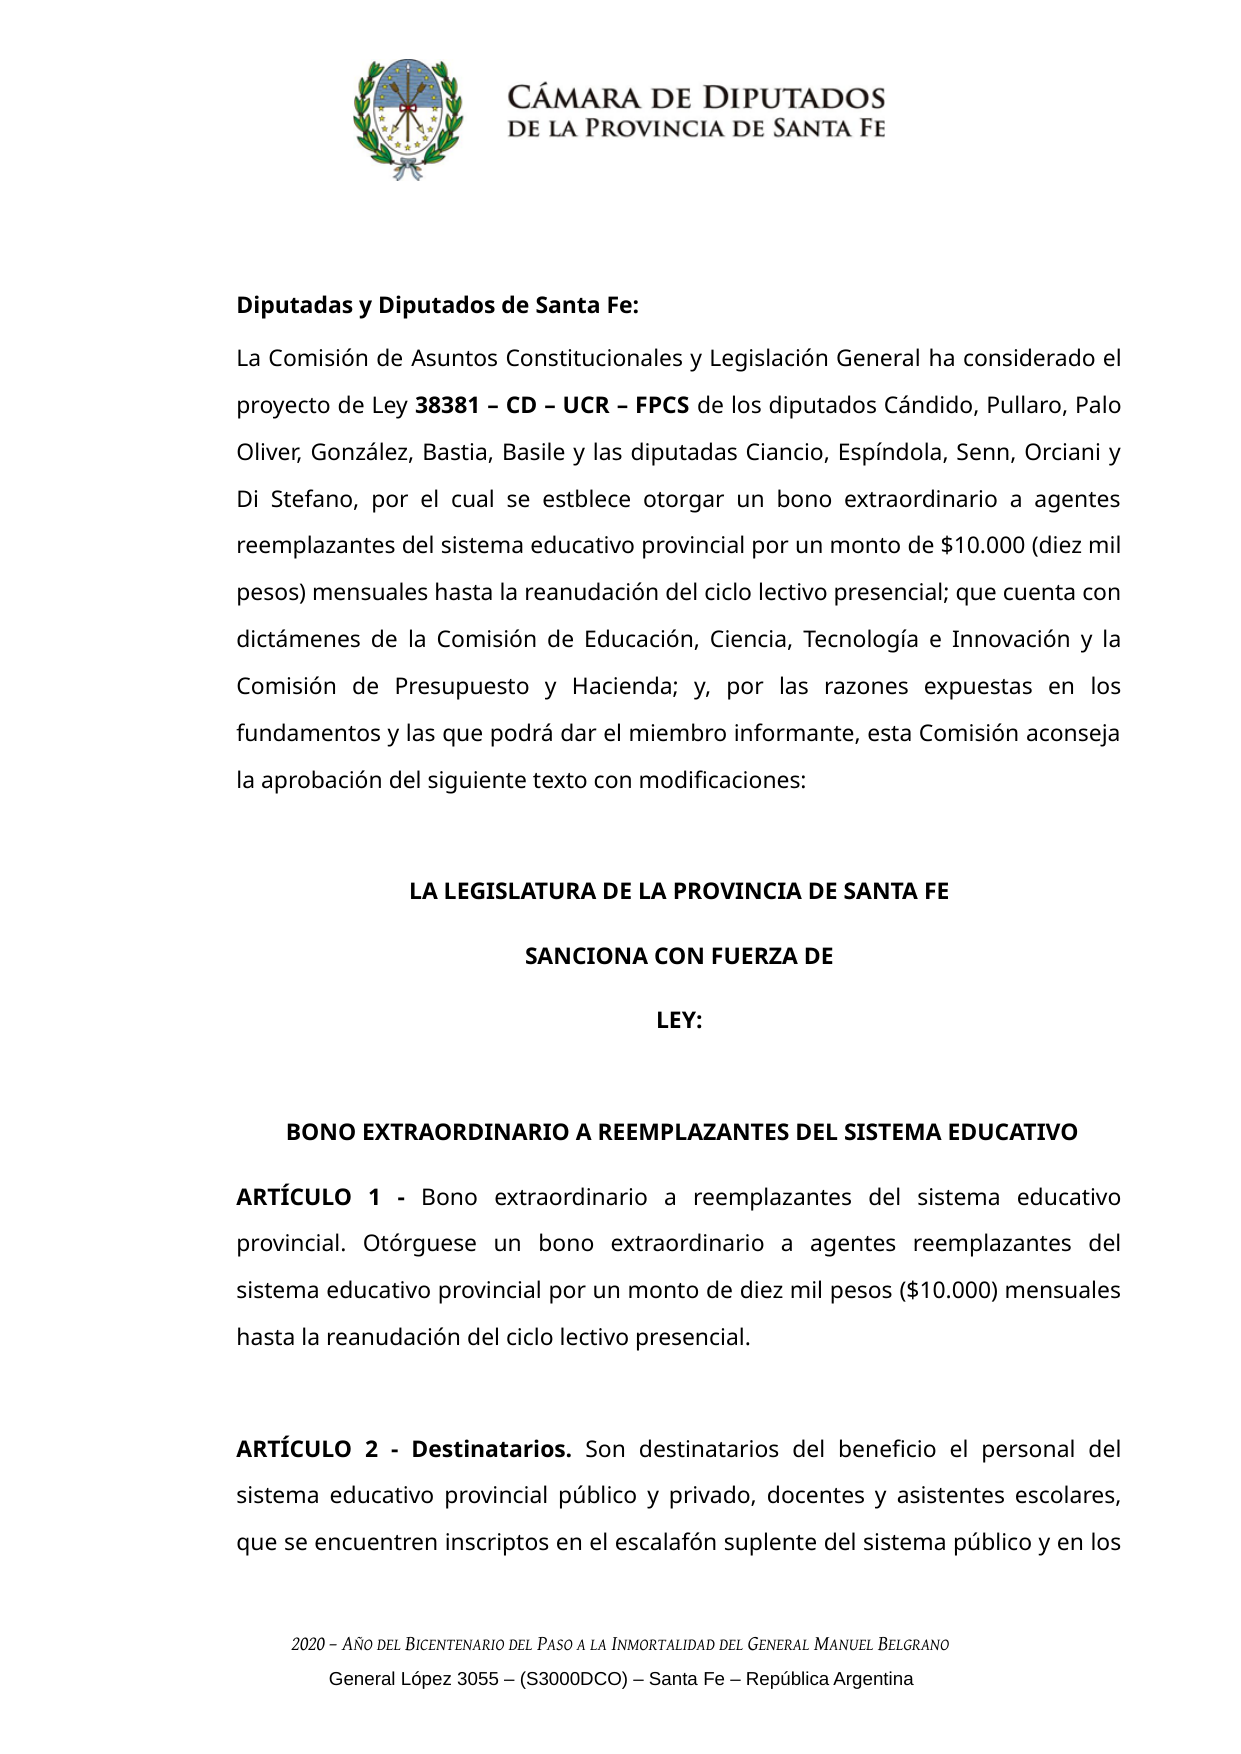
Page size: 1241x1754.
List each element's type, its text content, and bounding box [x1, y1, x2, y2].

text La Comisión de Asuntos Constitucionales y Legislación General ha considerado el proyecto de Ley 38381 – CD – UCR – FPCS de los diputados Cándido, Pullaro, Palo Oliver, González, Bastia, Basile y las diputadas Ciancio, Espíndola, Senn, Orciani y Di Stefano, por el cual se estblece otorgar un bono extraordinario a agentes reemplazantes del sistema educativo provincial por un monto de $10.000 (diez mil pesos) mensuales hasta la reanudación del ciclo lectivo presencial; que cuenta con dictámenes de la Comisión de Educación, Ciencia, Tecnología e Innovación y la Comisión de Presupuesto y Hacienda; y, por las razones expuestas en los fundamentos y las que podrá dar el miembro informante, esta Comisión aconseja la aprobación del siguiente texto con modificaciones: [236, 342, 1122, 795]
text ARTÍCULO 1 - Bono extraordinario a reemplazantes del sistema educativo provincial. Otórguese un bono extraordinario a agentes reemplazantes del sistema educativo provincial por un monto de diez mil pesos ($10.000) mensuales hasta la reanudación del ciclo lectivo presencial. [236, 1181, 1122, 1352]
text LA LEGISLATURA DE LA PROVINCIA DE SANTA FE [236, 875, 1122, 907]
text ARTÍCULO 2 - Destinatarios. Son destinatarios del beneficio el personal del sistema educativo provincial público y privado, docentes y asistentes escolares, que se encuentren inscriptos en el escalafón suplente del sistema público y en los [236, 1433, 1122, 1558]
text LEY: [236, 1004, 1122, 1036]
text BONO EXTRAORDINARIO A REEMPLAZANTES DEL SISTEMA EDUCATIVO [236, 1116, 1122, 1147]
text Diputadas y Diputados de Santa Fe: [236, 289, 1122, 320]
text SANCIONA CON FUERZA DE [236, 940, 1122, 971]
